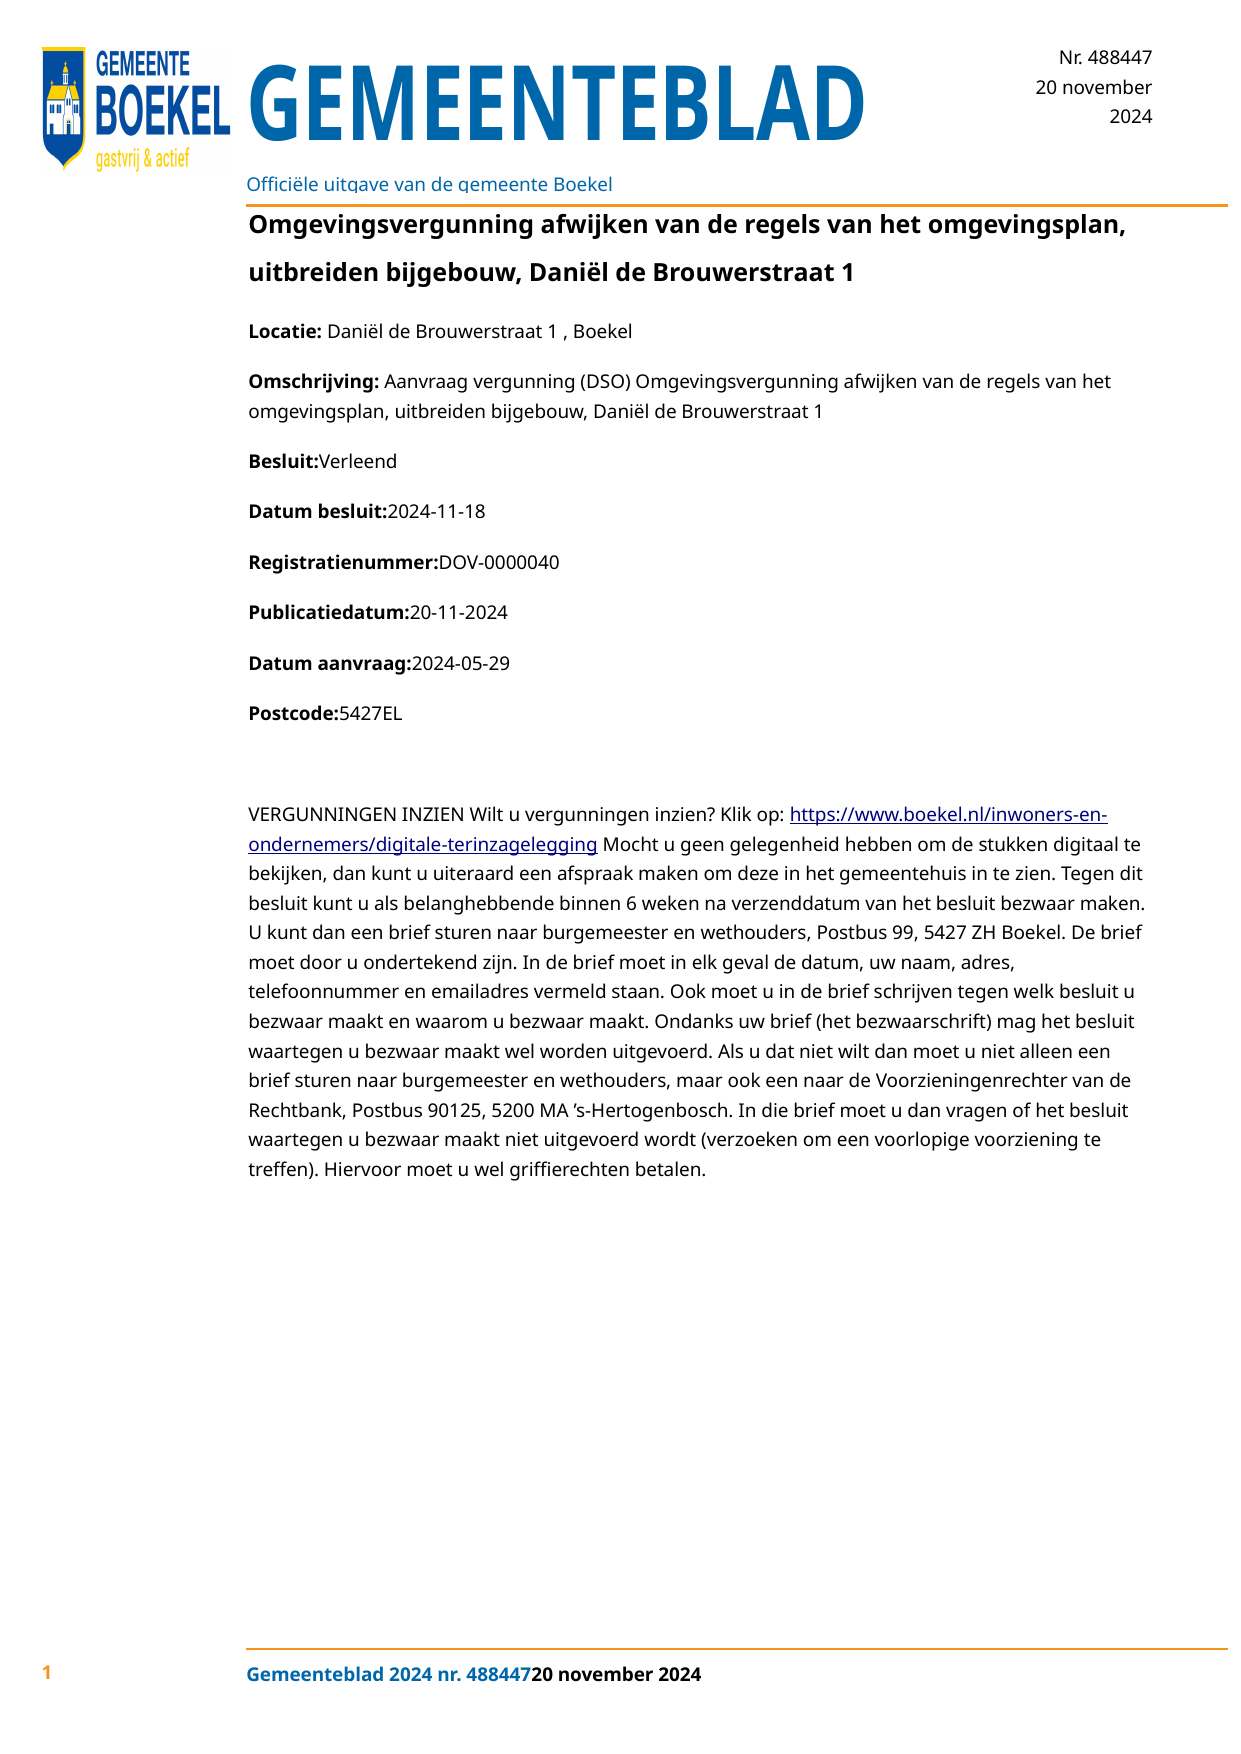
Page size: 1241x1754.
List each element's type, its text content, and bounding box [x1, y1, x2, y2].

text Registratienummer:DOV-0000040 [248, 549, 1152, 575]
text Datum aanvraag:2024-05-29 [248, 650, 1152, 676]
text Publicatiedatum:20-11-2024 [248, 599, 1152, 625]
text Postcode:5427EL [248, 700, 1152, 726]
text VERGUNNINGEN INZIEN Wilt u vergunningen inzien? Klik op: https://www.boekel.nl/inwoners-en-ondernemers/digitale-terinzagelegging Mocht u geen gelegenheid hebben om de stukken digitaal te bekijken, dan kunt u uiteraard een afspraak maken om deze in het gemeentehuis in te zien. Tegen dit besluit kunt u als belanghebbende binnen 6 weken na verzenddatum van het besluit bezwaar maken. U kunt dan een brief sturen naar burgemeester en wethouders, Postbus 99, 5427 ZH Boekel. De brief moet door u ondertekend zijn. In de brief moet in elk geval de datum, uw naam, adres, telefoonnummer en emailadres vermeld staan. Ook moet u in de brief schrijven tegen welk besluit u bezwaar maakt en waarom u bezwaar maakt. Ondanks uw brief (het bezwaarschrift) mag het besluit waartegen u bezwaar maakt wel worden uitgevoerd. Als u dat niet wilt dan moet u niet alleen een brief sturen naar burgemeester en wethouders, maar ook een naar de Voorzieningenrechter van de Rechtbank, Postbus 90125, 5200 MA ’s-Hertogenbosch. In die brief moet u dan vragen of het besluit waartegen u bezwaar maakt niet uitgevoerd wordt (verzoeken om een voorlopige voorziening te treffen). Hiervoor moet u wel griffierechten betalen. [248, 801, 1152, 1182]
text Locatie: Daniël de Brouwerstraat 1 , Boekel [248, 318, 1152, 344]
picture [41, 47, 231, 172]
text Omschrijving: Aanvraag vergunning (DSO) Omgevingsvergunning afwijken van de regels van het omgevingsplan, uitbreiden bijgebouw, Daniël de Brouwerstraat 1 [248, 368, 1152, 424]
text Omgevingsvergunning afwijken van de regels van het omgevingsplan, uitbreiden bijgebouw, Daniël de Brouwerstraat 1 [248, 207, 1152, 288]
text Besluit:Verleend [248, 448, 1152, 474]
text Datum besluit:2024-11-18 [248, 499, 1152, 524]
